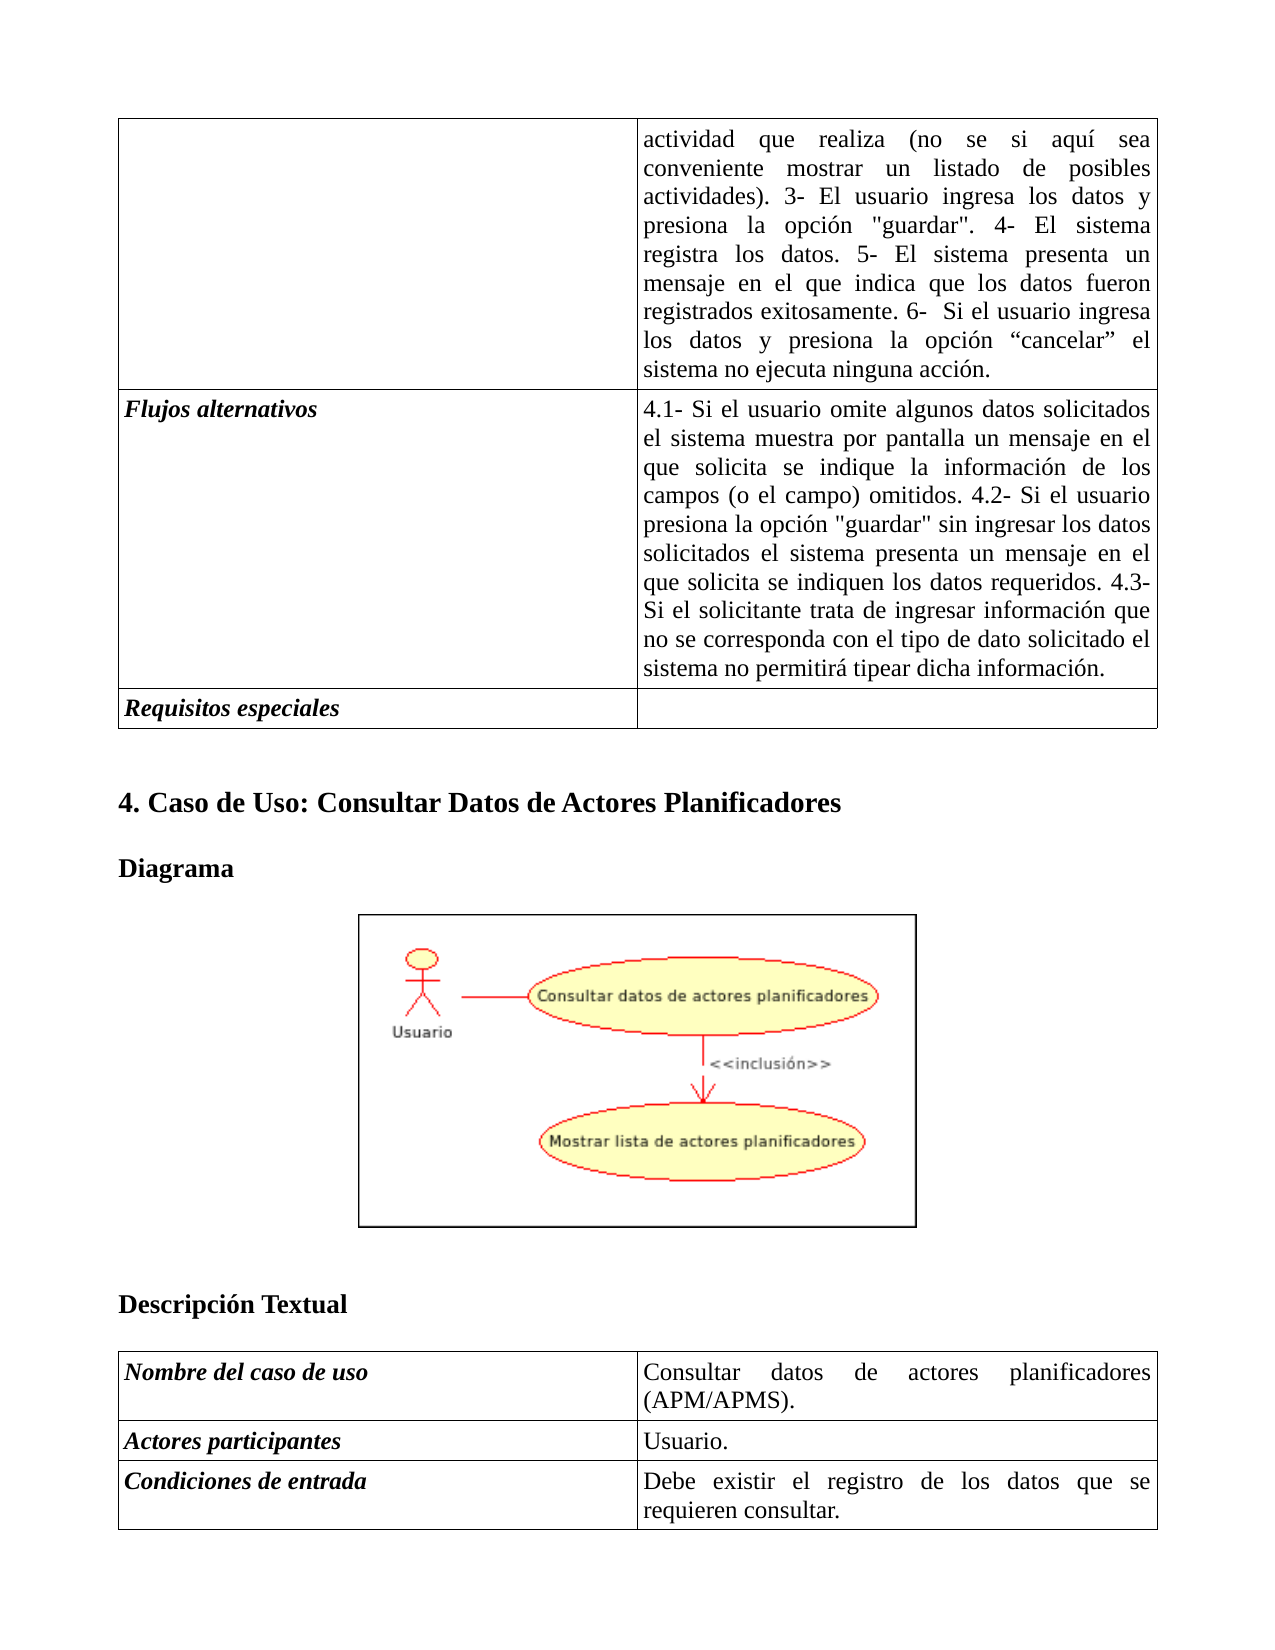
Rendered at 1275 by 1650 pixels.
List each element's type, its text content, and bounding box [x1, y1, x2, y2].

text Descripción Textual [118, 1288, 1157, 1320]
table_cell Usuario. [638, 1421, 1157, 1460]
table_header Nombre del caso de uso [119, 1352, 637, 1420]
table_cell 4.1- Si el usuario omite algunos datos solicitados el sistema muestra por pantalla un mensaje en el que solicita se indique la información de los campos (o el campo) omitidos. 4.2- Si el usuario presiona la opción "guardar" sin ingresar los datos solicitados el sistema presenta un mensaje en el que solicita se indiquen los datos requeridos. 4.3- Si el solicitante trata de ingresar información que no se corresponda con el tipo de dato solicitado el sistema no permitirá tipear dicha información. [638, 390, 1157, 687]
table_cell actividad que realiza (no se si aquí sea conveniente mostrar un listado de posibles actividades). 3- El usuario ingresa los datos y presiona la opción "guardar". 4- El sistema registra los datos. 5- El sistema presenta un mensaje en el que indica que los datos fueron registrados exitosamente. 6- Si el usuario ingresa los datos y presiona la opción “cancelar” el sistema no ejecuta ninguna acción. [638, 119, 1157, 388]
table_cell Flujos alternativos [119, 390, 637, 687]
table_cell [638, 689, 1157, 728]
picture [358, 914, 917, 1228]
table_header Consultar datos de actores planificadores (APM/APMS). [638, 1352, 1157, 1420]
text 4. Caso de Uso: Consultar Datos de Actores Planificadores [118, 785, 1157, 819]
table_cell [119, 119, 637, 388]
table_cell Debe existir el registro de los datos que se requieren consultar. [638, 1461, 1157, 1529]
table_cell Requisitos especiales [119, 689, 637, 728]
table_cell Condiciones de entrada [119, 1461, 637, 1529]
text Diagrama [118, 852, 1157, 884]
table_cell Actores participantes [119, 1421, 637, 1460]
